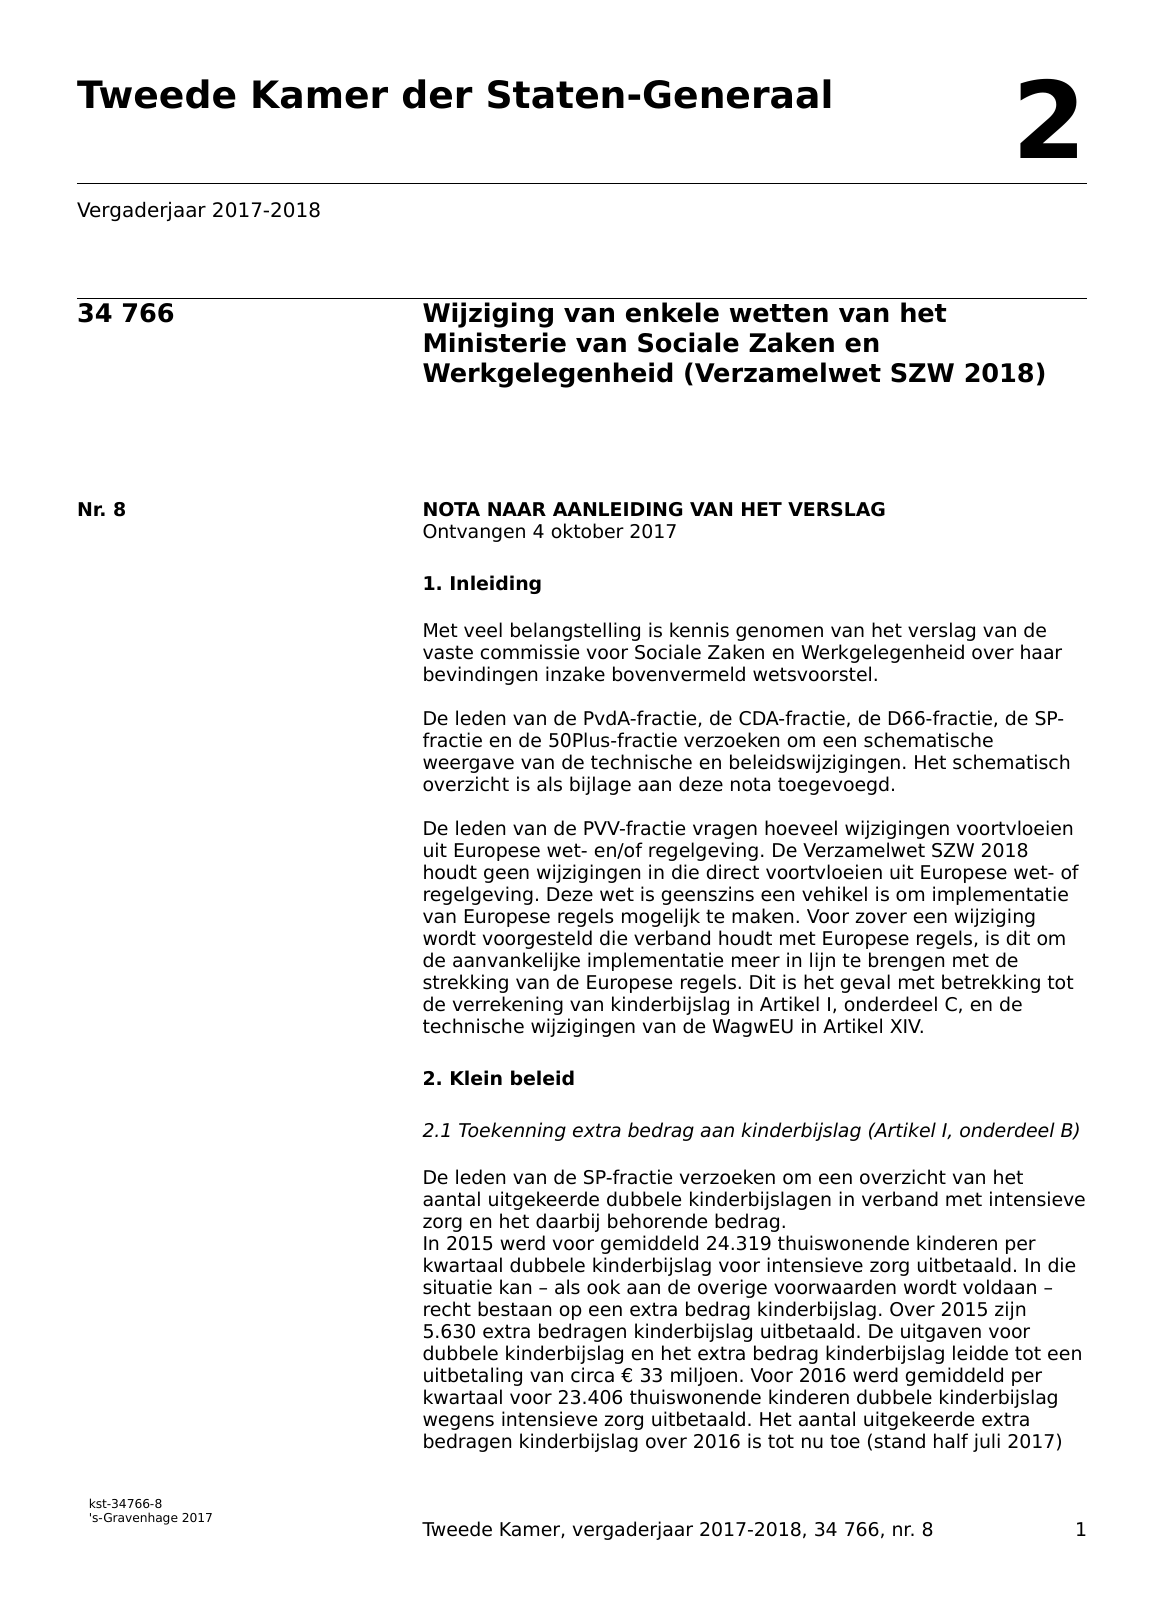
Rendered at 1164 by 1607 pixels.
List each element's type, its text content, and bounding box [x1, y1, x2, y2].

subtitle 2.1 Toekenning extra bedrag aan kinderbijslag (Artikel I, onderdeel B) [422, 1120, 1087, 1142]
text In 2015 werd voor gemiddeld 24.319 thuiswonende kinderen per kwartaal dubbele kinderbijslag voor intensieve zorg uitbetaald. In die situatie kan – als ook aan de overige voorwaarden wordt voldaan – recht bestaan op een extra bedrag kinderbijslag. Over 2015 zijn 5.630 extra bedragen kinderbijslag uitbetaald. De uitgaven voor dubbele kinderbijslag en het extra bedrag kinderbijslag leidde tot een uitbetaling van circa € 33 miljoen. Voor 2016 werd gemiddeld per kwartaal voor 23.406 thuiswonende kinderen dubbele kinderbijslag wegens intensieve zorg uitbetaald. Het aantal uitgekeerde extra bedragen kinderbijslag over 2016 is tot nu toe (stand half juli 2017) [422, 1233, 1087, 1453]
subtitle Nr. 8 NOTA NAAR AANLEIDING VAN HET VERSLAG [77, 499, 1087, 521]
table_header Tweede Kamer der Staten-Generaal [77, 59, 886, 183]
text De leden van de PvdA-fractie, de CDA-fractie, de D66-fractie, de SP-fractie en de 50Plus-fractie verzoeken om een schematische weergave van de technische en beleidswijzigingen. Het schematisch overzicht is als bijlage aan deze nota toegevoegd. [422, 708, 1087, 796]
table_header 2 [886, 59, 1087, 183]
text Ontvangen 4 oktober 2017 [422, 521, 1087, 543]
text kst-34766-8 [88, 1497, 323, 1511]
text De leden van de SP-fractie verzoeken om een overzicht van het aantal uitgekeerde dubbele kinderbijslagen in verband met intensieve zorg en het daarbij behorende bedrag. [422, 1167, 1087, 1233]
text De leden van de PVV-fractie vragen hoeveel wijzigingen voortvloeien uit Europese wet- en/of regelgeving. De Verzamelwet SZW 2018 houdt geen wijzigingen in die direct voortvloeien uit Europese wet- of regelgeving. Deze wet is geenszins een vehikel is om implementatie van Europese regels mogelijk te maken. Voor zover een wijziging wordt voorgesteld die verband houdt met Europese regels, is dit om de aanvankelijke implementatie meer in lijn te brengen met de strekking van de Europese regels. Dit is het geval met betrekking tot de verrekening van kinderbijslag in Artikel I, onderdeel C, en de technische wijzigingen van de WagwEU in Artikel XIV. [422, 818, 1087, 1038]
subtitle 1. Inleiding [422, 573, 1087, 595]
subtitle 34 766 Wijziging van enkele wetten van het Ministerie van Sociale Zaken en Werkgelegenheid (Verzamelwet SZW 2018) [77, 299, 1087, 388]
table_cell Vergaderjaar 2017-2018 [77, 184, 1087, 298]
subtitle 2. Klein beleid [422, 1068, 1087, 1090]
text 's-Gravenhage 2017 [88, 1511, 323, 1525]
text Met veel belangstelling is kennis genomen van het verslag van de vaste commissie voor Sociale Zaken en Werkgelegenheid over haar bevindingen inzake bovenvermeld wetsvoorstel. [422, 620, 1087, 686]
